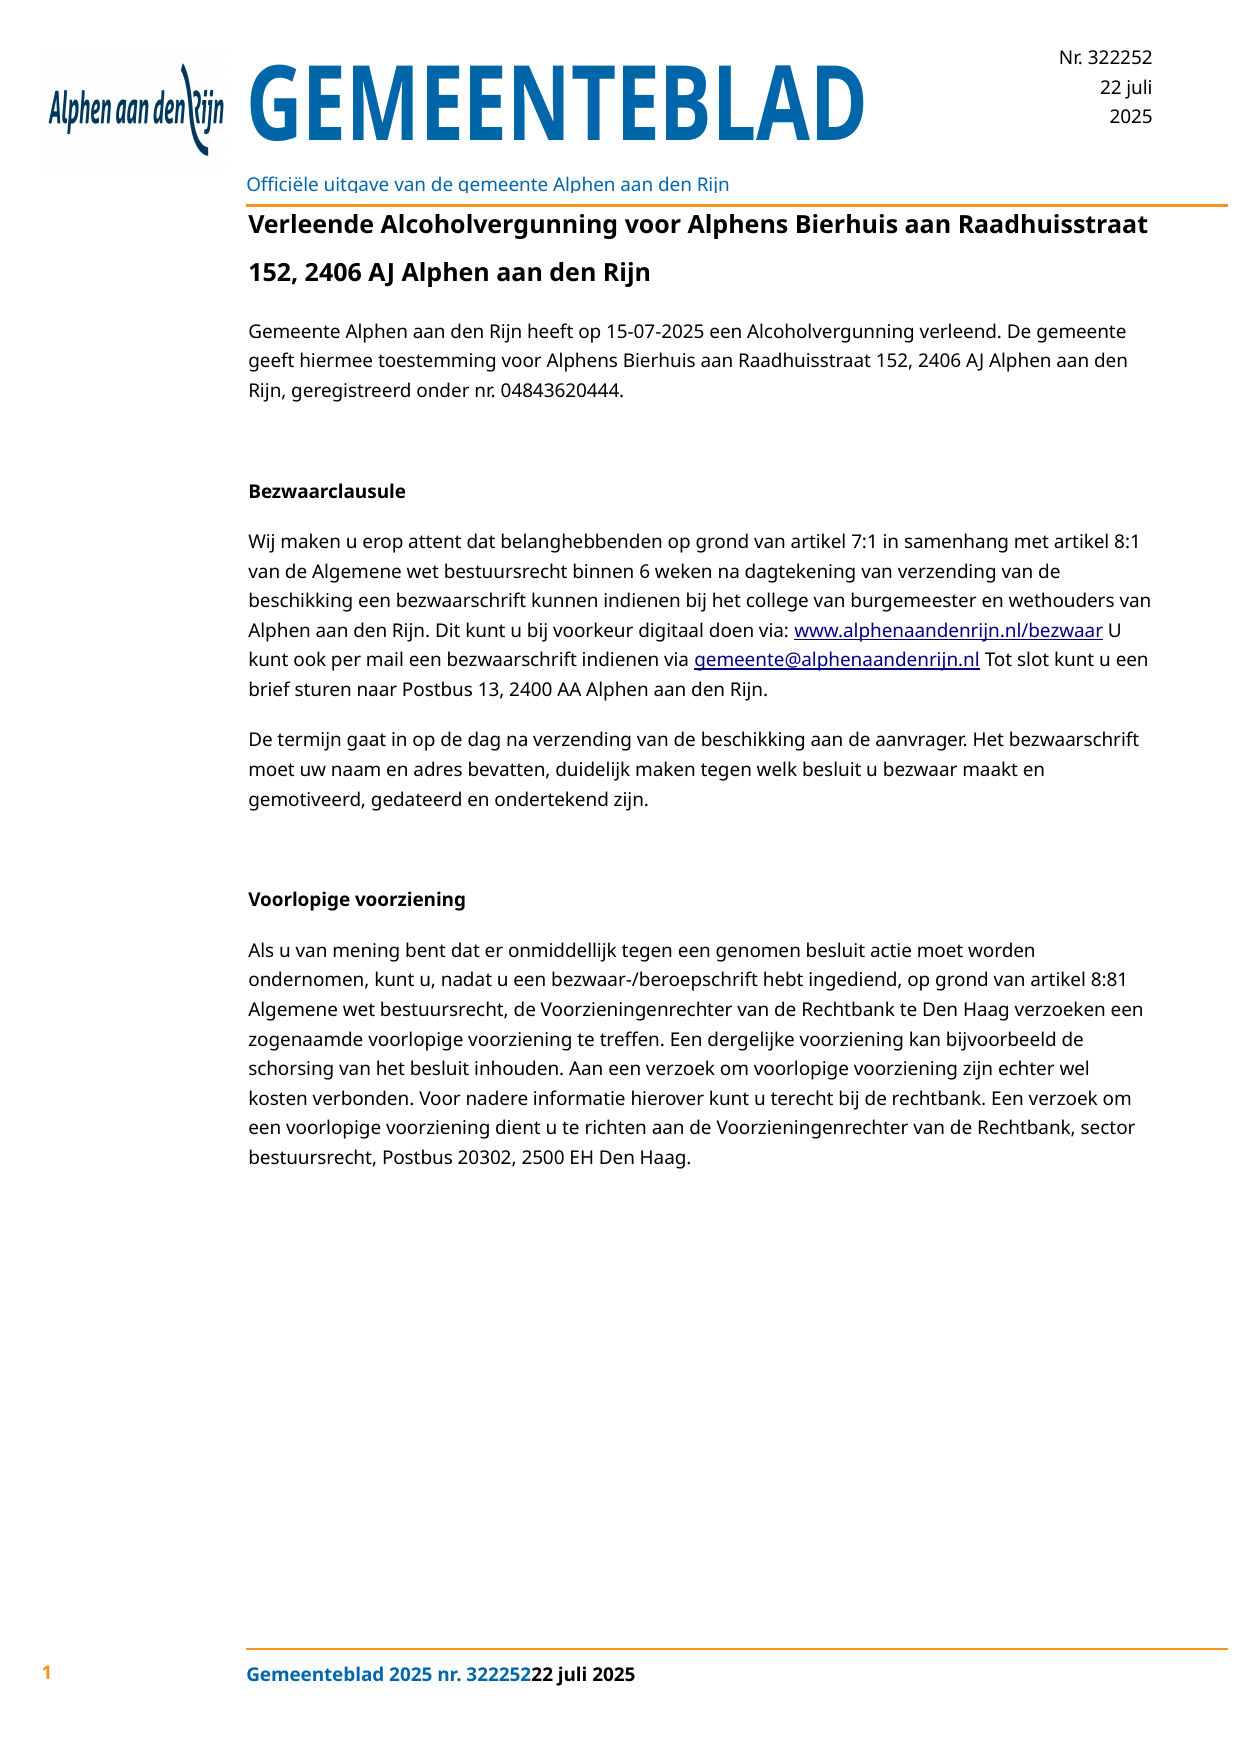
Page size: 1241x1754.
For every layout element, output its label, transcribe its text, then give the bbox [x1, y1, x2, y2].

text Gemeente Alphen aan den Rijn heeft op 15-07-2025 een Alcoholvergunning verleend. De gemeente geeft hiermee toestemming voor Alphens Bierhuis aan Raadhuisstraat 152, 2406 AJ Alphen aan den Rijn, geregistreerd onder nr. 04843620444. [248, 318, 1152, 403]
text Verleende Alcoholvergunning voor Alphens Bierhuis aan Raadhuisstraat 152, 2406 AJ Alphen aan den Rijn [248, 207, 1152, 288]
picture [41, 47, 231, 172]
text Wij maken u erop attent dat belanghebbenden op grond van artikel 7:1 in samenhang met artikel 8:1 van de Algemene wet bestuursrecht binnen 6 weken na dagtekening van verzending van de beschikking een bezwaarschrift kunnen indienen bij het college van burgemeester en wethouders van Alphen aan den Rijn. Dit kunt u bij voorkeur digitaal doen via: www.alphenaandenrijn.nl/bezwaar U kunt ook per mail een bezwaarschrift indienen via gemeente@alphenaandenrijn.nl Tot slot kunt u een brief sturen naar Postbus 13, 2400 AA Alphen aan den Rijn. [248, 528, 1152, 702]
text Voorlopige voorziening [248, 887, 1152, 912]
text Als u van mening bent dat er onmiddellijk tegen een genomen besluit actie moet worden ondernomen, kunt u, nadat u een bezwaar-/beroepschrift hebt ingediend, op grond van artikel 8:81 Algemene wet bestuursrecht, de Voorzieningenrechter van de Rechtbank te Den Haag verzoeken een zogenaamde voorlopige voorziening te treffen. Een dergelijke voorziening kan bijvoorbeeld de schorsing van het besluit inhouden. Aan een verzoek om voorlopige voorziening zijn echter wel kosten verbonden. Voor nadere informatie hierover kunt u terecht bij de rechtbank. Een verzoek om een voorlopige voorziening dient u te richten aan de Voorzieningenrechter van de Rechtbank, sector bestuursrecht, Postbus 20302, 2500 EH Den Haag. [248, 937, 1152, 1170]
text Bezwaarclausule [248, 478, 1152, 504]
text De termijn gaat in op de dag na verzending van de beschikking aan de aanvrager. Het bezwaarschrift moet uw naam en adres bevatten, duidelijk maken tegen welk besluit u bezwaar maakt en gemotiveerd, gedateerd en ondertekend zijn. [248, 727, 1152, 812]
